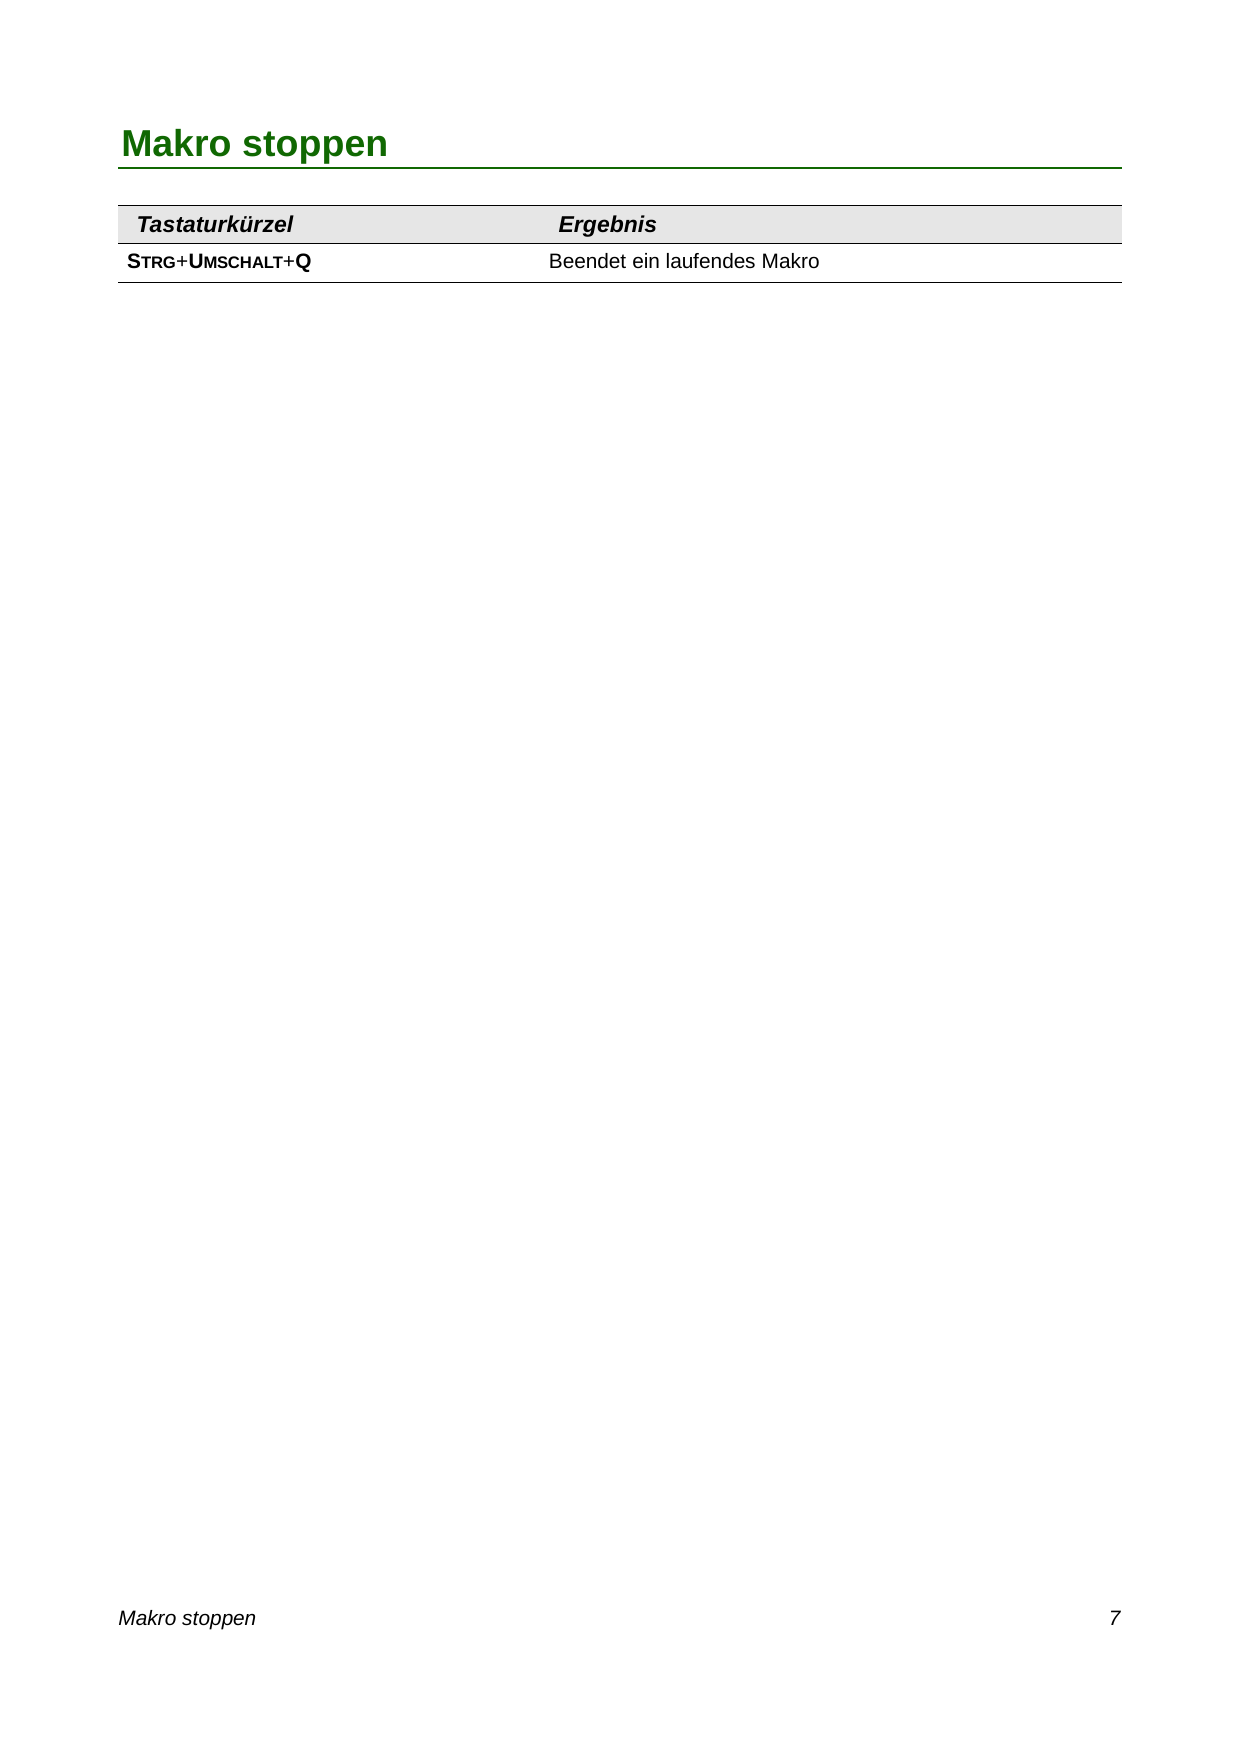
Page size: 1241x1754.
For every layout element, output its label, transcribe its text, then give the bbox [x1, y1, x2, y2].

table_header Tastaturkürzel [118, 206, 540, 243]
table_cell Beendet ein laufendes Makro [540, 244, 1122, 282]
table_header Ergebnis [540, 206, 1122, 243]
table_cell Strg+Umschalt+Q; [118, 244, 540, 282]
subtitle Makro stoppen [118, 118, 1122, 167]
